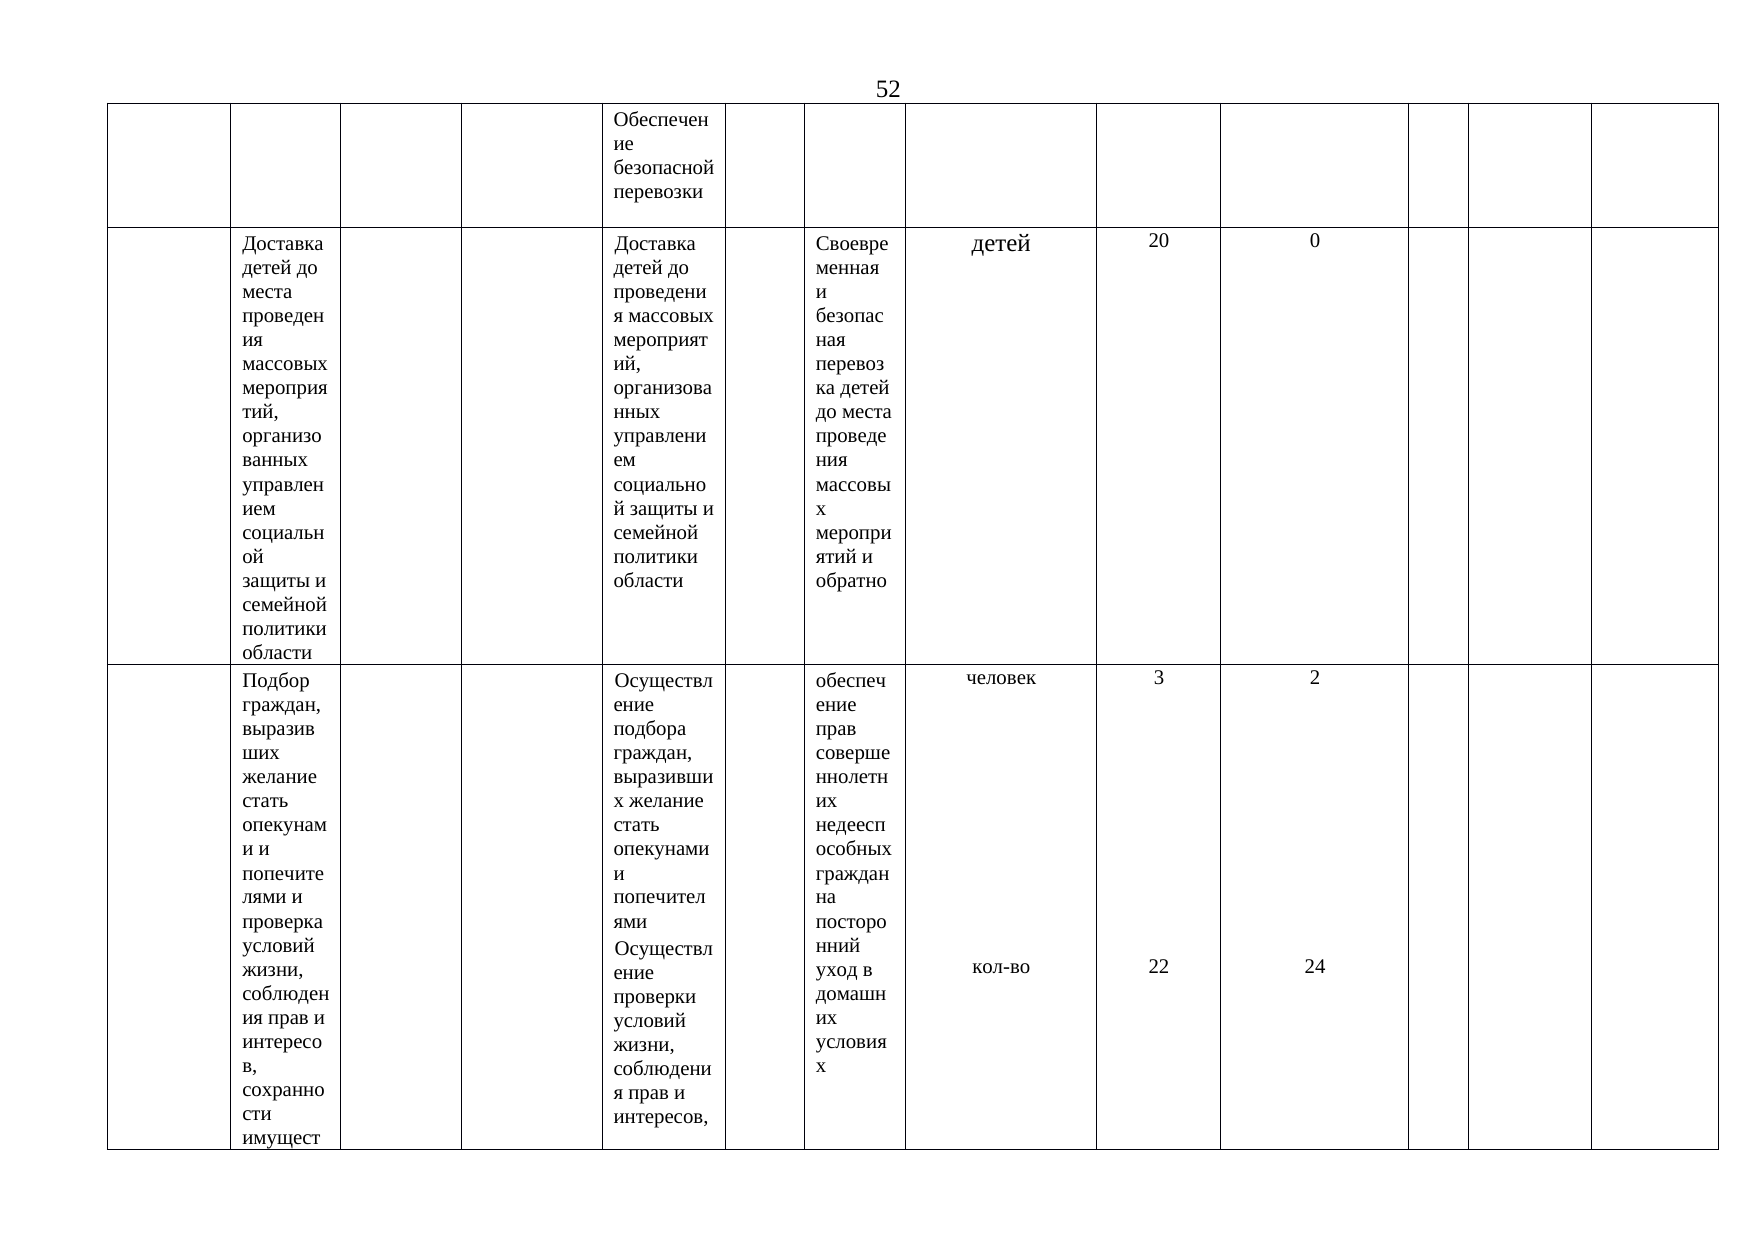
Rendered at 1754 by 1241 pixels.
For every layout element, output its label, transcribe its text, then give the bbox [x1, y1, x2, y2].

table_cell [1592, 104, 1718, 227]
table_cell Своевременная и безопасная перевозка детей до места проведения массовых мероприятий и обратно [805, 228, 905, 664]
table_cell человек кол-во [906, 665, 1096, 1149]
table_cell [108, 665, 230, 1149]
table_cell [1469, 665, 1591, 1149]
table_cell [1409, 665, 1468, 1149]
table_cell Обеспечение безопасной перевозки [603, 104, 725, 227]
table_cell [1592, 228, 1718, 664]
table_cell [341, 665, 461, 1149]
table_cell [1409, 228, 1468, 664]
table_cell 3 22 [1097, 665, 1220, 1149]
table_cell [1097, 104, 1220, 227]
table_cell [108, 104, 230, 227]
table_cell [906, 104, 1096, 227]
table_cell [108, 228, 230, 664]
table_cell [1469, 228, 1591, 664]
table_cell Подбор граждан, выразивших желание стать опекунами и попечителями и проверка условий жизни, соблюдения прав и интересов, сохранности имущест [231, 665, 340, 1149]
table_cell детей [906, 228, 1096, 664]
table_cell [341, 104, 461, 227]
table_cell 0 [1221, 228, 1408, 664]
table_cell [231, 104, 340, 227]
table_cell [726, 665, 804, 1149]
table_cell [462, 228, 602, 664]
table_cell 2 24 [1221, 665, 1408, 1149]
table_cell [462, 665, 602, 1149]
table_cell [1409, 104, 1468, 227]
table_cell обеспечение прав совершеннолетних недееспособных граждан на посторонний уход в домашних условиях [805, 665, 905, 1149]
table_cell [726, 104, 804, 227]
table_cell [1592, 665, 1718, 1149]
table_cell [805, 104, 905, 227]
table_cell Осуществление подбора граждан, выразивших желание стать опекунами и попечителями Осуществление проверки условий жизни, соблюдения прав и интересов, [603, 665, 725, 1149]
table_cell [726, 228, 804, 664]
table_cell [462, 104, 602, 227]
table_cell 20 [1097, 228, 1220, 664]
table_cell [1221, 104, 1408, 227]
table_cell Доставка детей до места проведения массовых мероприятий, организованных управлением социальной защиты и семейной политики области [231, 228, 340, 664]
table_cell [1469, 104, 1591, 227]
table_cell Доставка детей до проведения массовых мероприятий, организованных управлением социальной защиты и семейной политики области [603, 228, 725, 664]
table_cell [341, 228, 461, 664]
